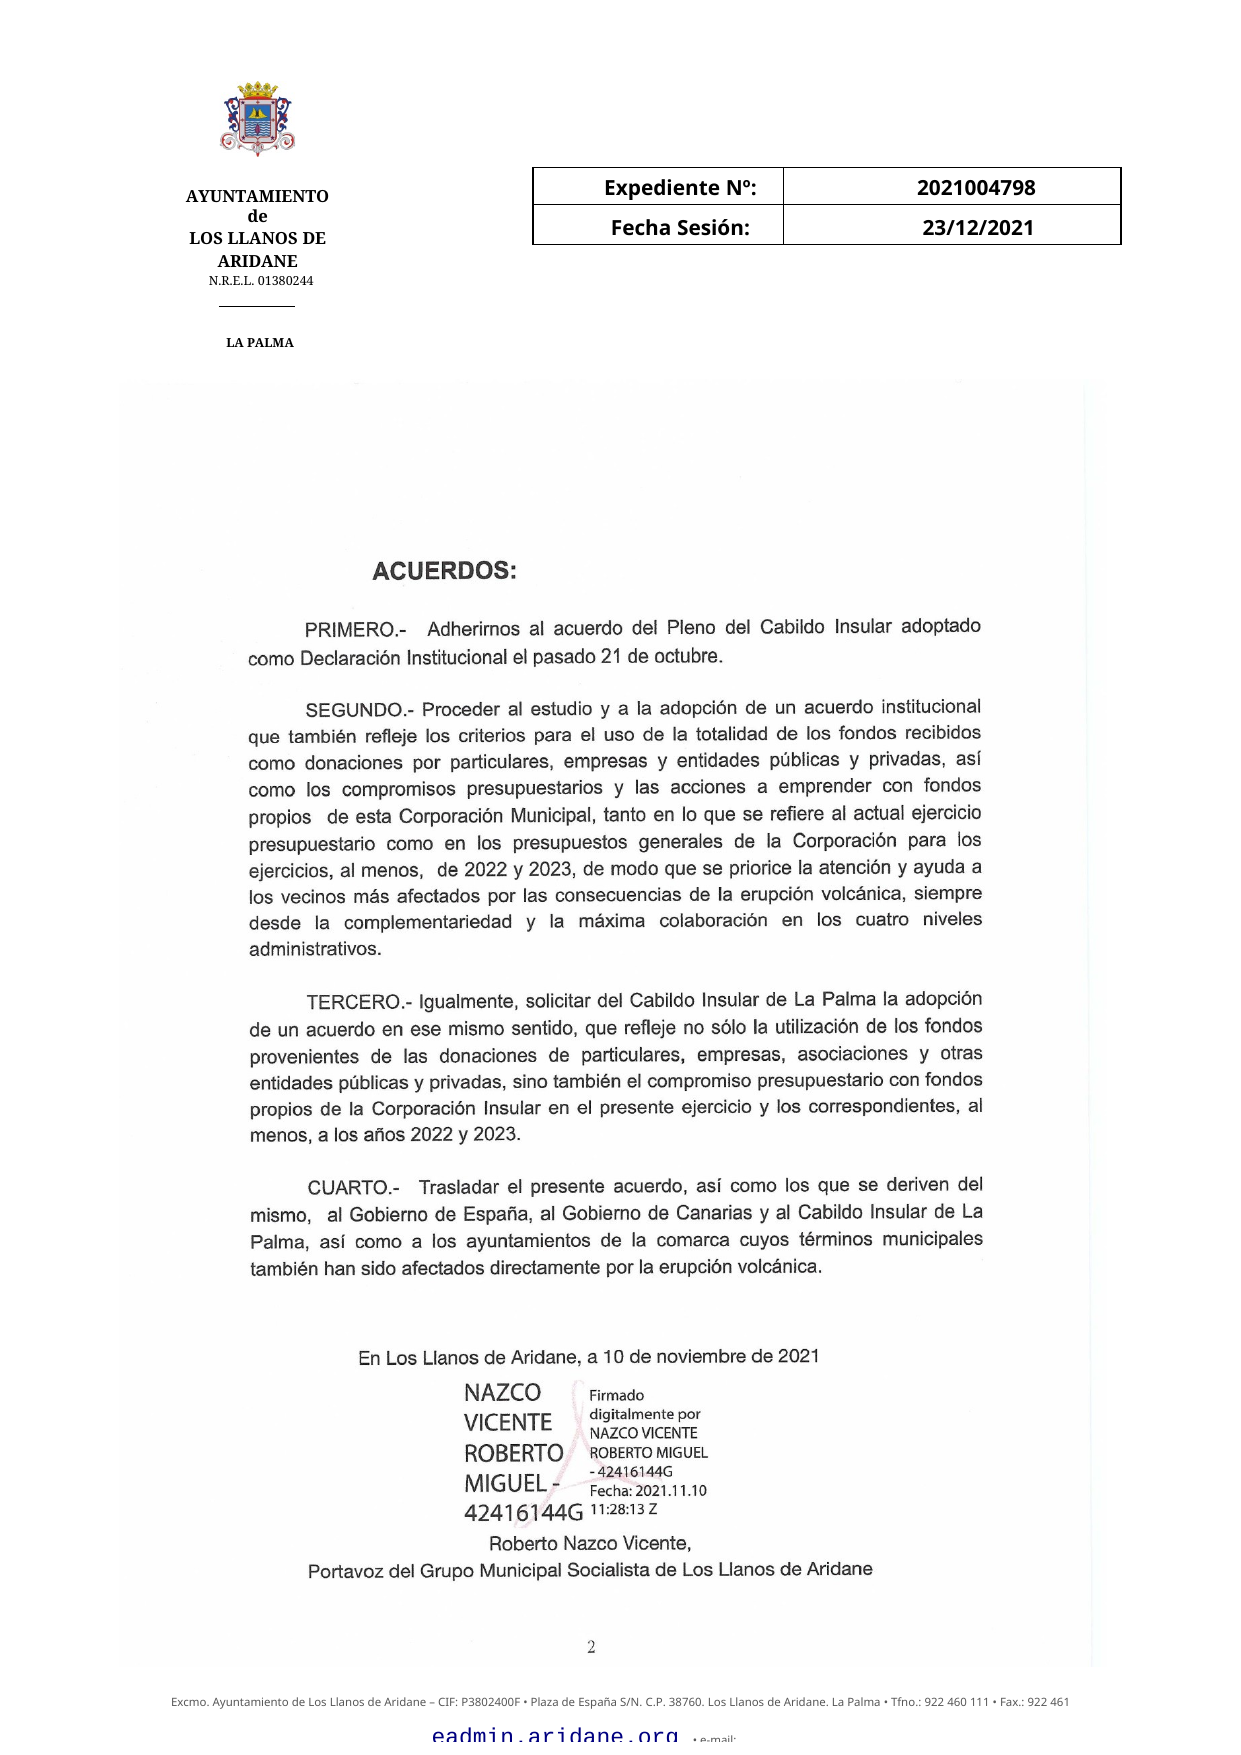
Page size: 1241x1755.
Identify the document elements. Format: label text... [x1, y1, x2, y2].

text LOS LLANOS DE ARIDANE [151, 227, 364, 272]
table_cell 23/12/2021 [784, 205, 1120, 244]
text de [151, 207, 364, 227]
table_header Expediente Nº: [534, 168, 783, 204]
text LA PALMA [226, 336, 1241, 351]
text AYUNTAMIENTO [150, 187, 364, 207]
table_cell Fecha Sesión: [534, 205, 783, 244]
table_header 2021004798 [784, 168, 1120, 204]
text [532, 167, 1123, 248]
text N.R.E.L. 01380244 [208, 272, 1241, 289]
